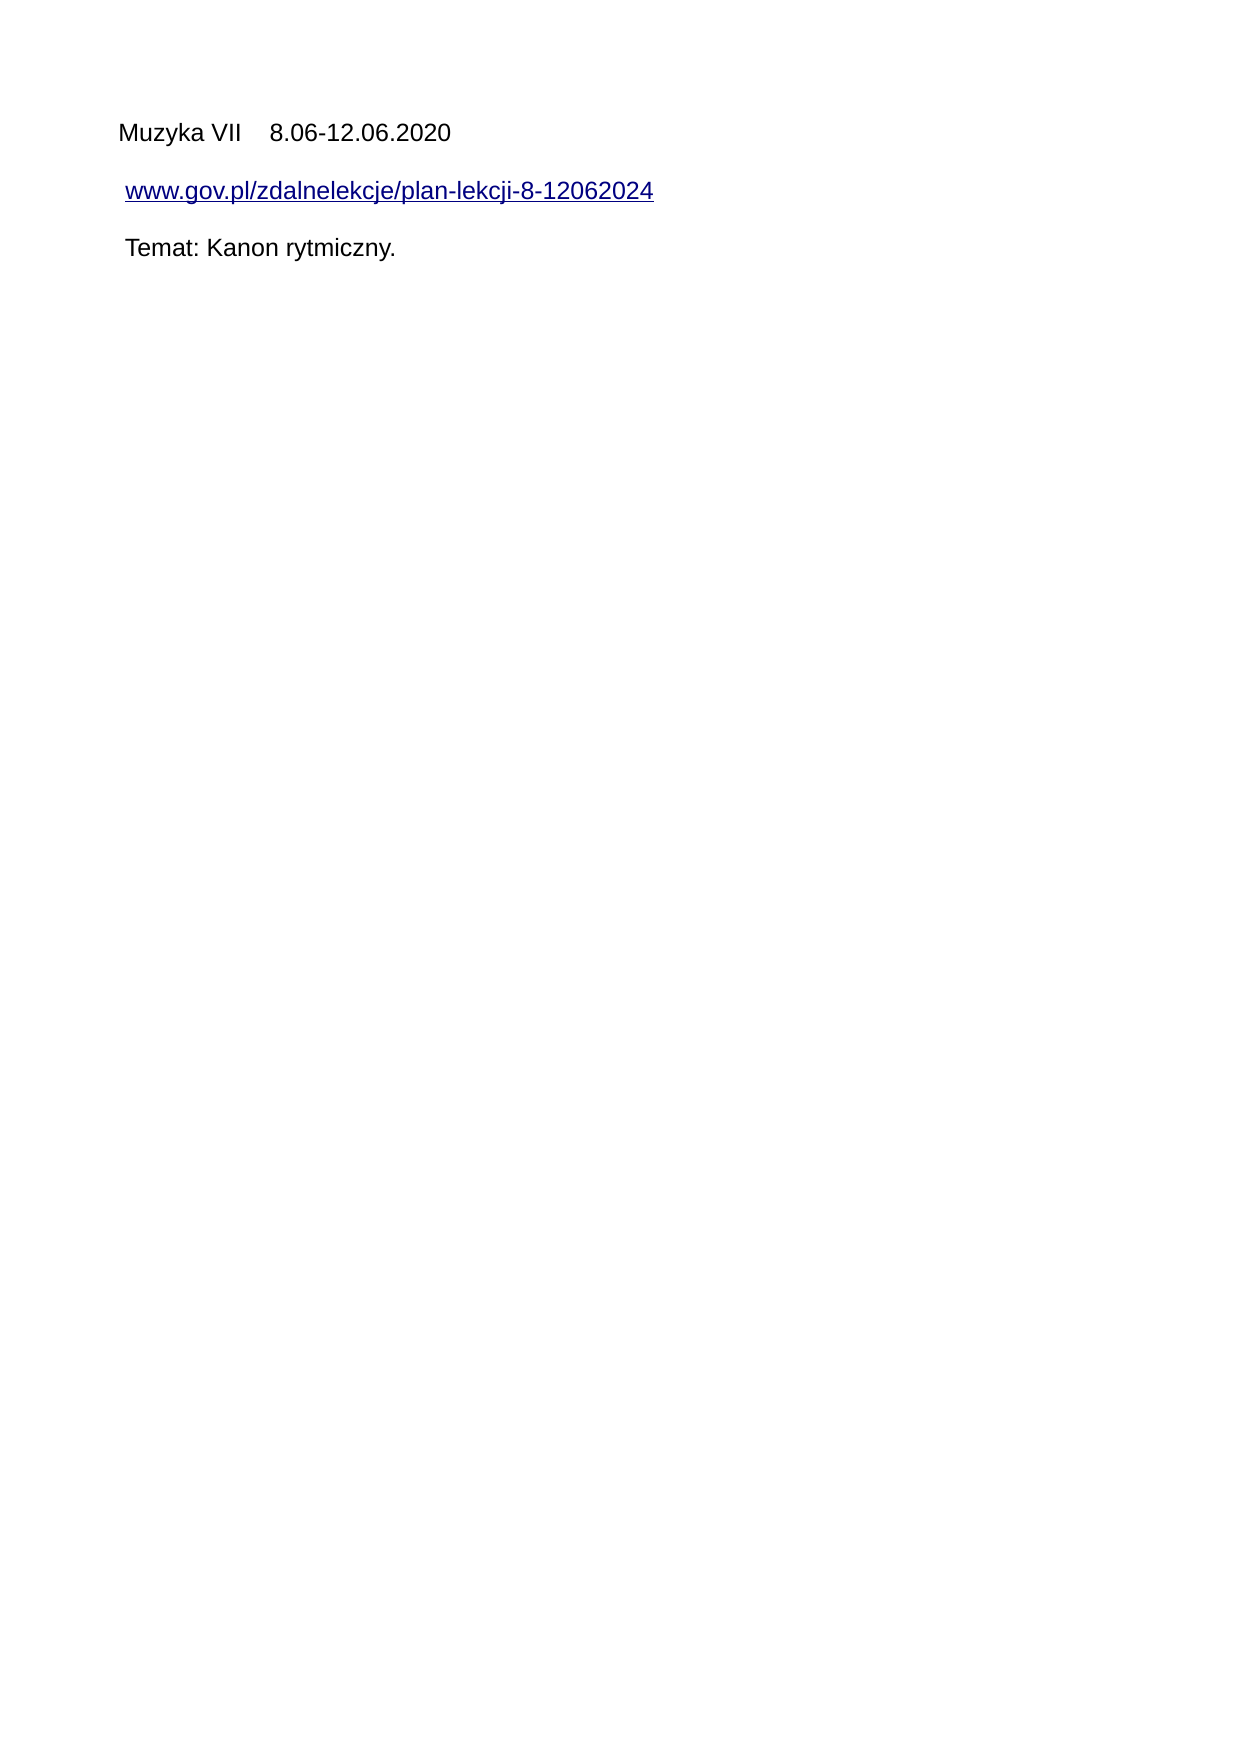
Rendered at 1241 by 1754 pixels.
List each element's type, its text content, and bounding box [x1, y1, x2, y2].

text Temat: Kanon rytmiczny. [118, 233, 1122, 262]
text Muzyka VII 8.06-12.06.2020 [118, 118, 1122, 147]
text www.gov.pl/zdalnelekcje/plan-lekcji-8-12062024 [118, 176, 1122, 204]
